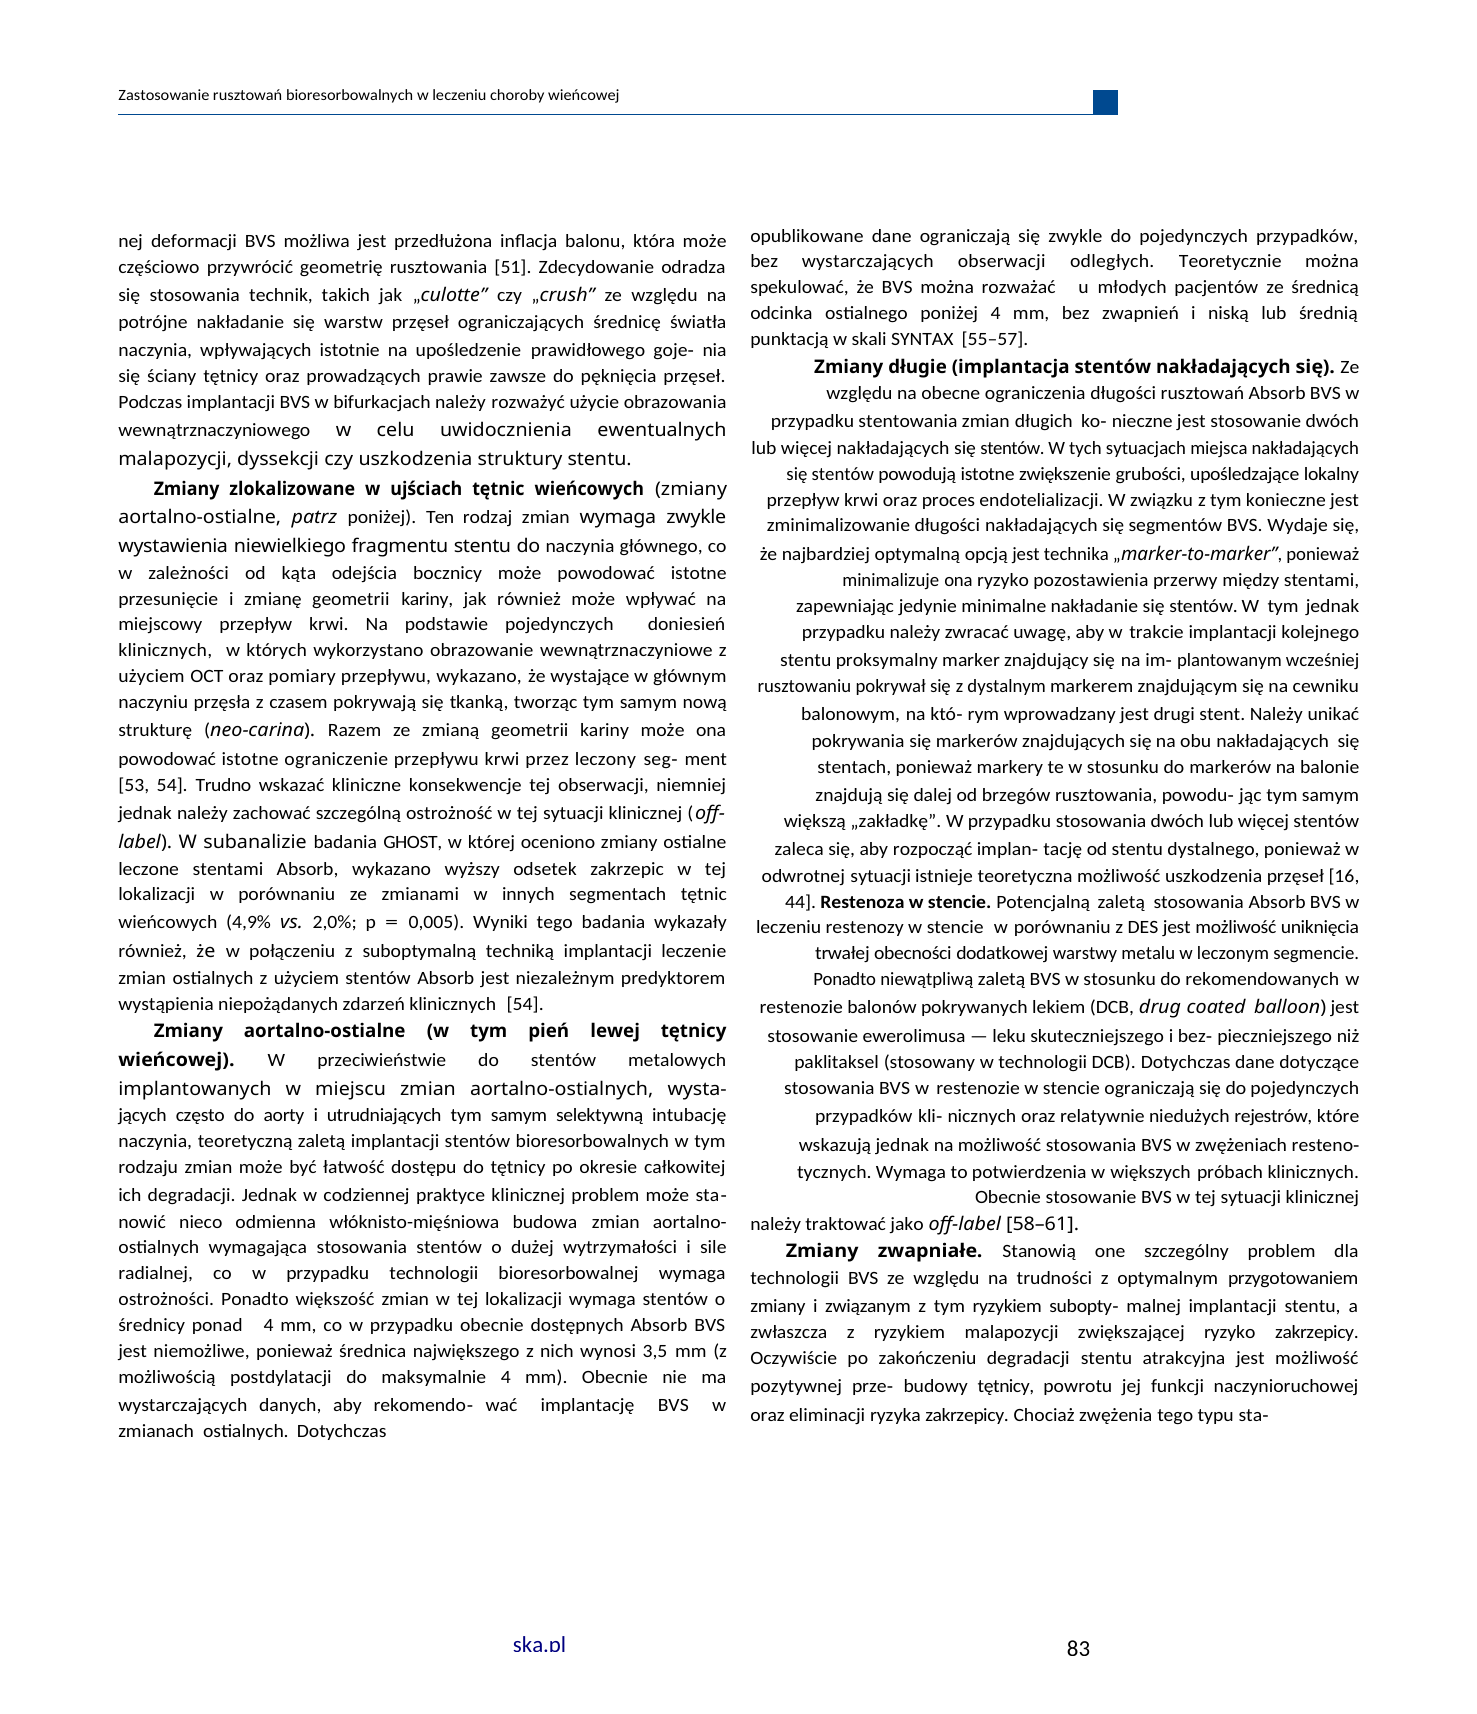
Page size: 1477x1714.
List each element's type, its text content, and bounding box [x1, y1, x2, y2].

text należy traktować jako off-label [58–61]. [750, 1212, 1370, 1234]
text opublikowane dane ograniczają się zwykle do pojedynczych przypadków, bez wystarczających obserwacji odległych. Teoretycznie można spekulować, że BVS można rozważać u młodych pacjentów ze średnicą odcinka ostialnego poniżej 4 mm, bez zwapnień i niską lub średnią punktacją w skali SYNTAX [55–57]. [750, 224, 1359, 350]
text Zmiany zwapniałe. Stanowią one szczególny problem dla technologii BVS ze względu na trudności z optymalnym przygotowaniem zmiany i związanym z tym ryzykiem subopty- malnej implantacji stentu, a zwłaszcza z ryzykiem malapozycji zwiększającej ryzyko zakrzepicy. Oczywiście po zakończeniu degradacji stentu atrakcyjna jest możliwość pozytywnej prze- budowy tętnicy, powrotu jej funkcji naczynioruchowej oraz eliminacji ryzyka zakrzepicy. Chociaż zwężenia tego typu sta- [750, 1237, 1358, 1427]
text Zmiany długie (implantacja stentów nakładających się). Ze względu na obecne ograniczenia długości rusztowań Absorb BVS w przypadku stentowania zmian długich ko- nieczne jest stosowanie dwóch lub więcej nakładających się stentów. W tych sytuacjach miejsca nakładających się stentów powodują istotne zwiększenie grubości, upośledzające lokalny przepływ krwi oraz proces endotelializacji. W związku z tym konieczne jest zminimalizowanie długości nakładających się segmentów BVS. Wydaje się, że najbardziej optymalną opcją jest technika „marker-to-marker”, ponieważ minimalizuje ona ryzyko pozostawienia przerwy między stentami, zapewniając jedynie minimalne nakładanie się stentów. W tym jednak przypadku należy zwracać uwagę, aby w trakcie implantacji kolejnego stentu proksymalny marker znajdujący się na im- plantowanym wcześniej rusztowaniu pokrywał się z dystalnym markerem znajdującym się na cewniku balonowym, na któ- rym wprowadzany jest drugi stent. Należy unikać pokrywania się markerów znajdujących się na obu nakładających się stentach, ponieważ markery te w stosunku do markerów na balonie znajdują się dalej od brzegów rusztowania, powodu- jąc tym samym większą „zakładkę”. W przypadku stosowania dwóch lub więcej stentów zaleca się, aby rozpocząć implan- tację od stentu dystalnego, ponieważ w odwrotnej sytuacji istnieje teoretyczna możliwość uszkodzenia przęseł [16, 44]. Restenoza w stencie. Potencjalną zaletą stosowania Absorb BVS w leczeniu restenozy w stencie w porównaniu z DES jest możliwość uniknięcia trwałej obecności dodatkowej warstwy metalu w leczonym segmencie. Ponadto niewątpliwą zaletą BVS w stosunku do rekomendowanych w restenozie balonów pokrywanych lekiem (DCB, drug coated balloon) jest stosowanie ewerolimusa — leku skuteczniejszego i bez- pieczniejszego niż paklitaksel (stosowany w technologii DCB). Dotychczas dane dotyczące stosowania BVS w restenozie w stencie ograniczają się do pojedynczych przypadków kli- nicznych oraz relatywnie niedużych rejestrów, które wskazują jednak na możliwość stosowania BVS w zwężeniach resteno- tycznych. Wymaga to potwierdzenia w większych próbach klinicznych. Obecnie stosowanie BVS w tej sytuacji klinicznej [750, 353, 1359, 1209]
text Zmiany zlokalizowane w ujściach tętnic wieńcowych (zmiany aortalno-ostialne, patrz poniżej). Ten rodzaj zmian wymaga zwykle wystawienia niewielkiego fragmentu stentu do naczynia głównego, co w zależności od kąta odejścia bocznicy może powodować istotne przesunięcie i zmianę geometrii kariny, jak również może wpływać na miejscowy przepływ krwi. Na podstawie pojedynczych doniesień klinicznych, w których wykorzystano obrazowanie wewnątrznaczyniowe z użyciem OCT oraz pomiary przepływu, wykazano, że wystające w głównym naczyniu przęsła z czasem pokrywają się tkanką, tworząc tym samym nową strukturę (neo-carina). Razem ze zmianą geometrii kariny może ona powodować istotne ograniczenie przepływu krwi przez leczony seg- ment [53, 54]. Trudno wskazać kliniczne konsekwencje tej obserwacji, niemniej jednak należy zachować szczególną ostrożność w tej sytuacji klinicznej (off-label). W subanalizie badania GHOST, w której oceniono zmiany ostialne leczone stentami Absorb, wykazano wyższy odsetek zakrzepic w tej lokalizacji w porównaniu ze zmianami w innych segmentach tętnic wieńcowych (4,9% vs. 2,0%; p = 0,005). Wyniki tego badania wykazały również, że w połączeniu z suboptymalną techniką implantacji leczenie zmian ostialnych z użyciem stentów Absorb jest niezależnym predyktorem wystąpienia niepożądanych zdarzeń klinicznych [54]. [118, 475, 727, 1014]
text Zmiany aortalno-ostialne (w tym pień lewej tętnicy wieńcowej). W przeciwieństwie do stentów metalowych implantowanych w miejscu zmian aortalno-ostialnych, wysta- jących często do aorty i utrudniających tym samym selektywną intubację naczynia, teoretyczną zaletą implantacji stentów bioresorbowalnych w tym rodzaju zmian może być łatwość dostępu do tętnicy po okresie całkowitej ich degradacji. Jednak w codziennej praktyce klinicznej problem może sta- nowić nieco odmienna włóknisto-mięśniowa budowa zmian aortalno-ostialnych wymagająca stosowania stentów o dużej wytrzymałości i sile radialnej, co w przypadku technologii bioresorbowalnej wymaga ostrożności. Ponadto większość zmian w tej lokalizacji wymaga stentów o średnicy ponad 4 mm, co w przypadku obecnie dostępnych Absorb BVS jest niemożliwe, ponieważ średnica największego z nich wynosi 3,5 mm (z możliwością postdylatacji do maksymalnie 4 mm). Obecnie nie ma wystarczających danych, aby rekomendo- wać implantację BVS w zmianach ostialnych. Dotychczas [118, 1018, 727, 1442]
text nej deformacji BVS możliwa jest przedłużona inflacja balonu, która może częściowo przywrócić geometrię rusztowania [51]. Zdecydowanie odradza się stosowania technik, takich jak „culotte” czy „crush” ze względu na potrójne nakładanie się warstw przęseł ograniczających średnicę światła naczynia, wpływających istotnie na upośledzenie prawidłowego goje- nia się ściany tętnicy oraz prowadzących prawie zawsze do pęknięcia przęseł. Podczas implantacji BVS w bifurkacjach należy rozważyć użycie obrazowania wewnątrznaczyniowego w celu uwidocznienia ewentualnych malapozycji, dyssekcji czy uszkodzenia struktury stentu. [118, 229, 727, 471]
